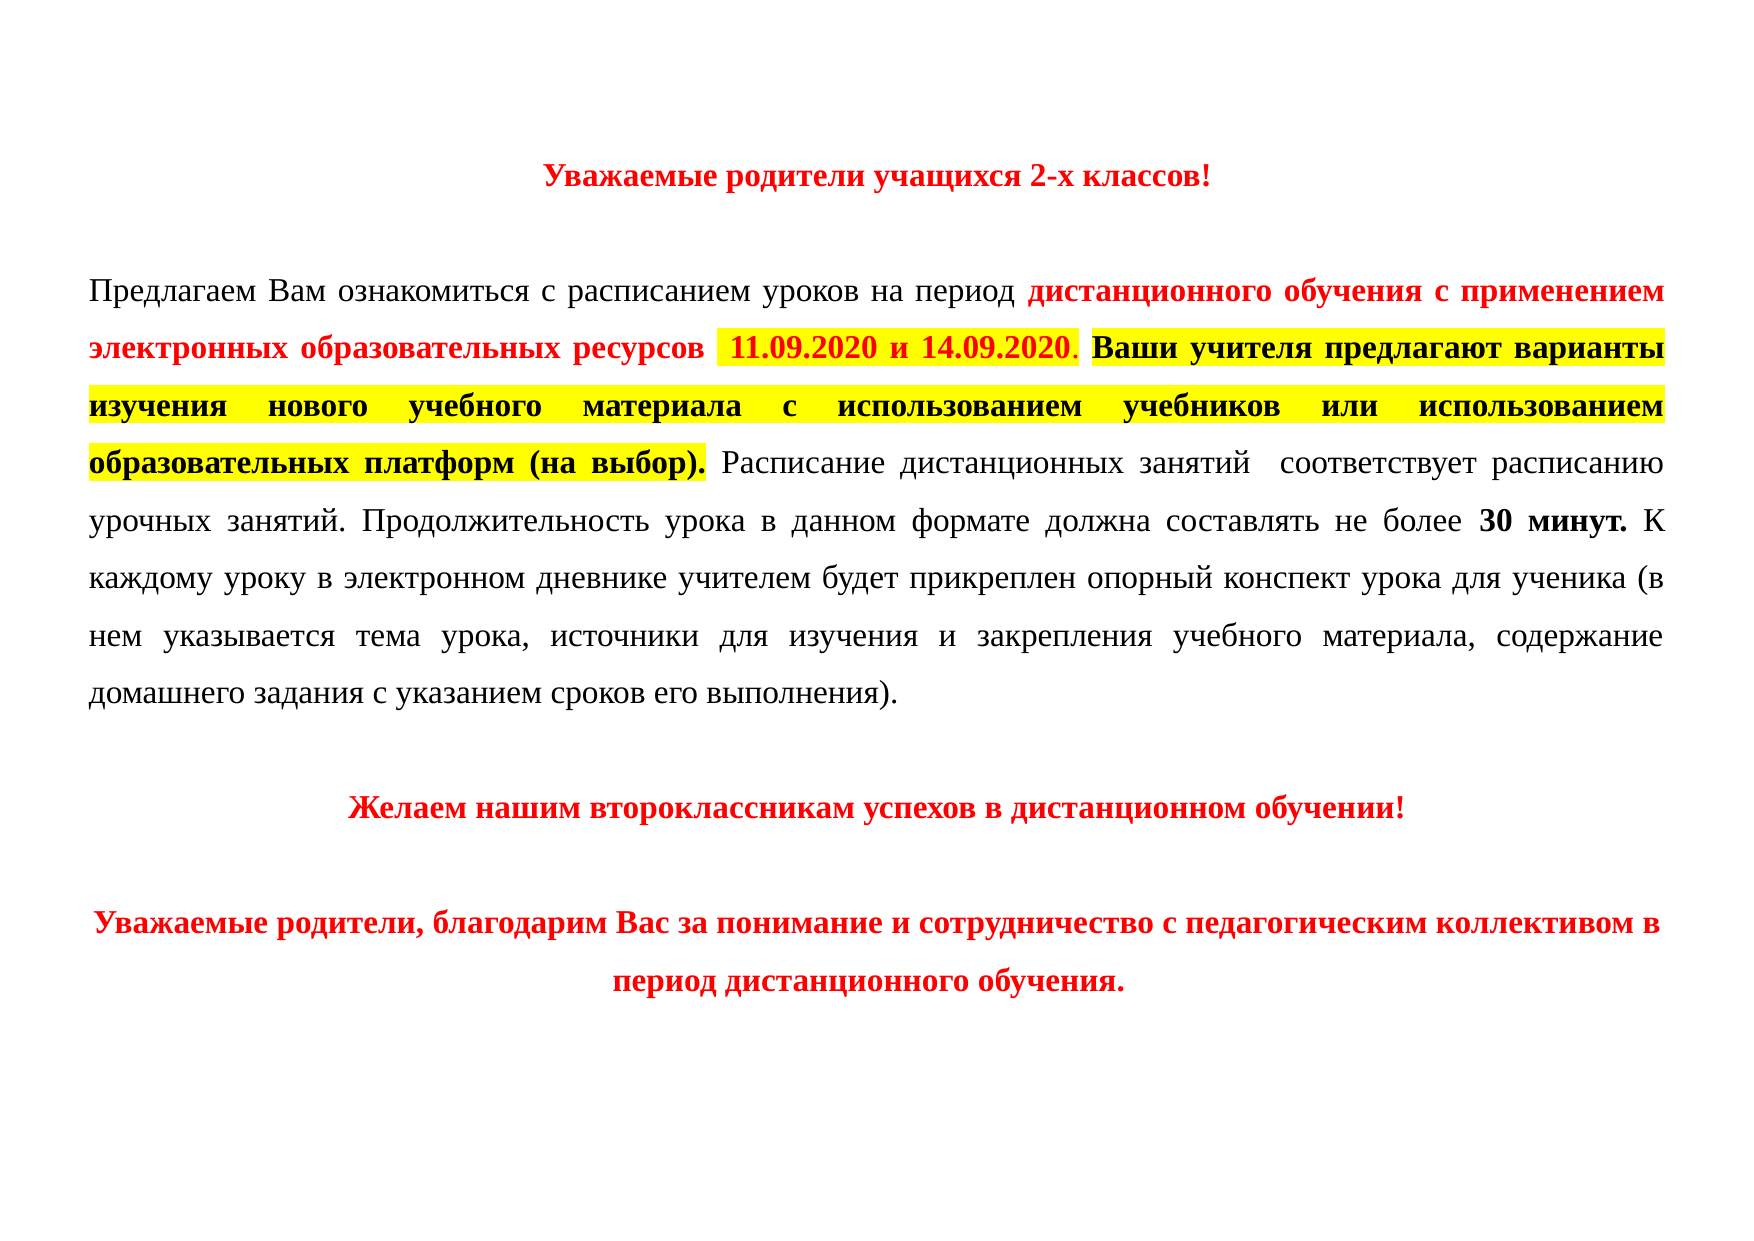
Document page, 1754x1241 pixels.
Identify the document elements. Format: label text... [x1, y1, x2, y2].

text Уважаемые родители учащихся 2-х классов! [89, 155, 1665, 193]
text Желаем нашим второклассникам успехов в дистанционном обучении! [89, 787, 1665, 826]
text Уважаемые родители, благодарим Вас за понимание и сотрудничество с педагогическим коллективом в период дистанционного обучения. [89, 902, 1665, 998]
text Предлагаем Вам ознакомиться с расписанием уроков на период дистанционного обучения с применением электронных образовательных ресурсов 11.09.2020 и 14.09.2020. Ваши учителя предлагают варианты изучения нового учебного материала с использованием учебников или использованием образовательных платформ (на выбор). Расписание дистанционных занятий соответствует расписанию урочных занятий. Продолжительность урока в данном формате должна составлять не более 30 минут. К каждому уроку в электронном дневнике учителем будет прикреплен опорный конспект урока для ученика (в нем указывается тема урока, источники для изучения и закрепления учебного материала, содержание домашнего задания с указанием сроков его выполнения). [89, 270, 1665, 711]
